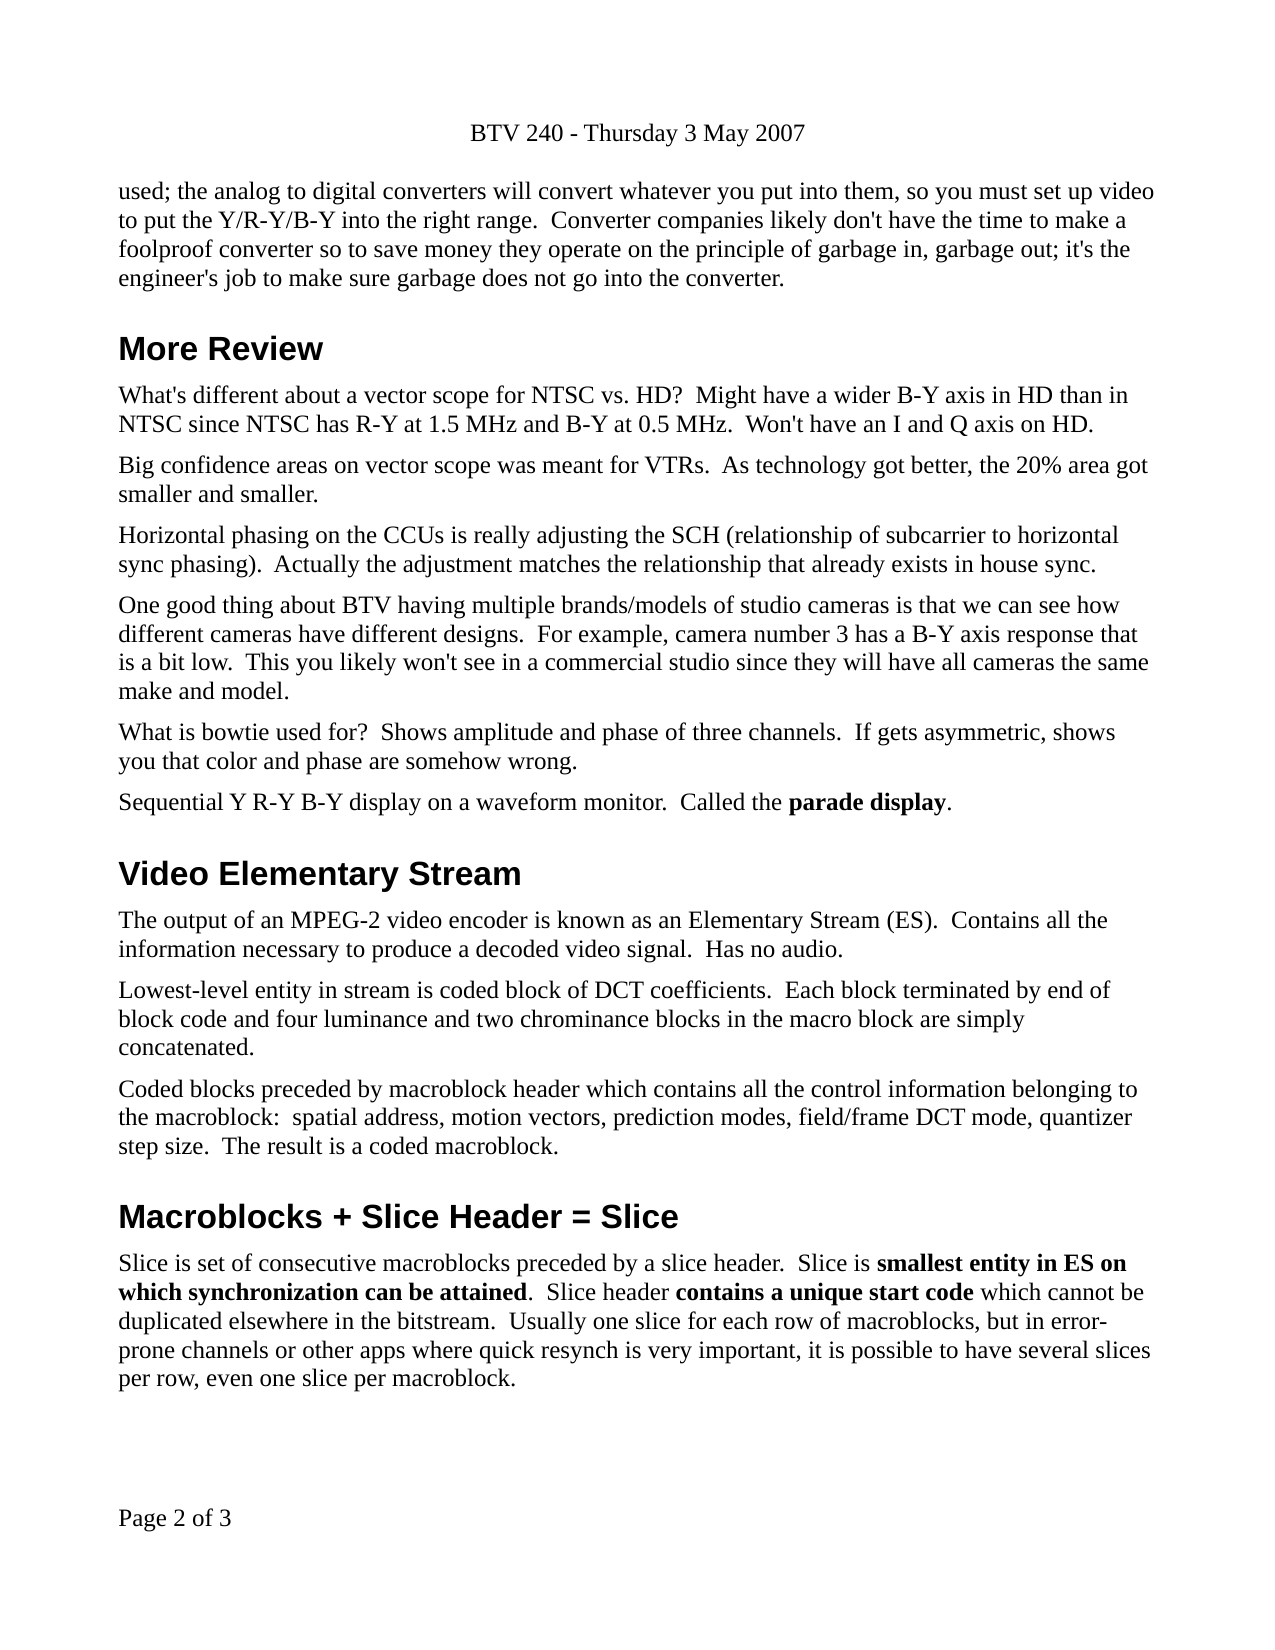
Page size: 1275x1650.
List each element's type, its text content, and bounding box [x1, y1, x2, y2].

text Coded blocks preceded by macroblock header which contains all the control information belonging to the macroblock: spatial address, motion vectors, prediction modes, field/frame DCT mode, quantizer step size. The result is a coded macroblock. [118, 1074, 1157, 1160]
subtitle Video Elementary Stream [118, 854, 1157, 892]
text The output of an MPEG-2 video encoder is known as an Elementary Stream (ES). Contains all the information necessary to produce a decoded video signal. Has no audio. [118, 905, 1157, 962]
text Big confidence areas on vector scope was meant for VTRs. As technology got better, the 20% area got smaller and smaller. [118, 450, 1157, 507]
subtitle More Review [118, 329, 1157, 367]
text Sequential Y R-Y B-Y display on a waveform monitor. Called the parade display. [118, 787, 1157, 816]
text What's different about a vector scope for NTSC vs. HD? Might have a wider B-Y axis in HD than in NTSC since NTSC has R-Y at 1.5 MHz and B-Y at 0.5 MHz. Won't have an I and Q axis on HD. [118, 380, 1157, 437]
text used; the analog to digital converters will convert whatever you put into them, so you must set up video to put the Y/R-Y/B-Y into the right range. Converter companies likely don't have the time to make a foolproof converter so to save money they operate on the principle of garbage in, garbage out; it's the engineer's job to make sure garbage does not go into the converter. [118, 176, 1157, 291]
subtitle Macroblocks + Slice Header = Slice [118, 1197, 1157, 1236]
text Horizontal phasing on the CCUs is really adjusting the SCH (relationship of subcarrier to horizontal sync phasing). Actually the adjustment matches the relationship that already exists in house sync. [118, 520, 1157, 577]
text One good thing about BTV having multiple brands/models of studio cameras is that we can see how different cameras have different designs. For example, camera number 3 has a B-Y axis response that is a bit low. This you likely won't see in a commercial studio since they will have all cameras the same make and model. [118, 590, 1157, 705]
text Slice is set of consecutive macroblocks preceded by a slice header. Slice is smallest entity in ES on which synchronization can be attained. Slice header contains a unique start code which cannot be duplicated elsewhere in the bitstream. Usually one slice for each row of macroblocks, but in error-prone channels or other apps where quick resynch is very important, it is possible to have several slices per row, even one slice per macroblock. [118, 1248, 1157, 1392]
text What is bowtie used for? Shows amplitude and phase of three channels. If gets asymmetric, shows you that color and phase are somehow wrong. [118, 717, 1157, 775]
text Lowest-level entity in stream is coded block of DCT coefficients. Each block terminated by end of block code and four luminance and two chrominance blocks in the macro block are simply concatenated. [118, 975, 1157, 1061]
